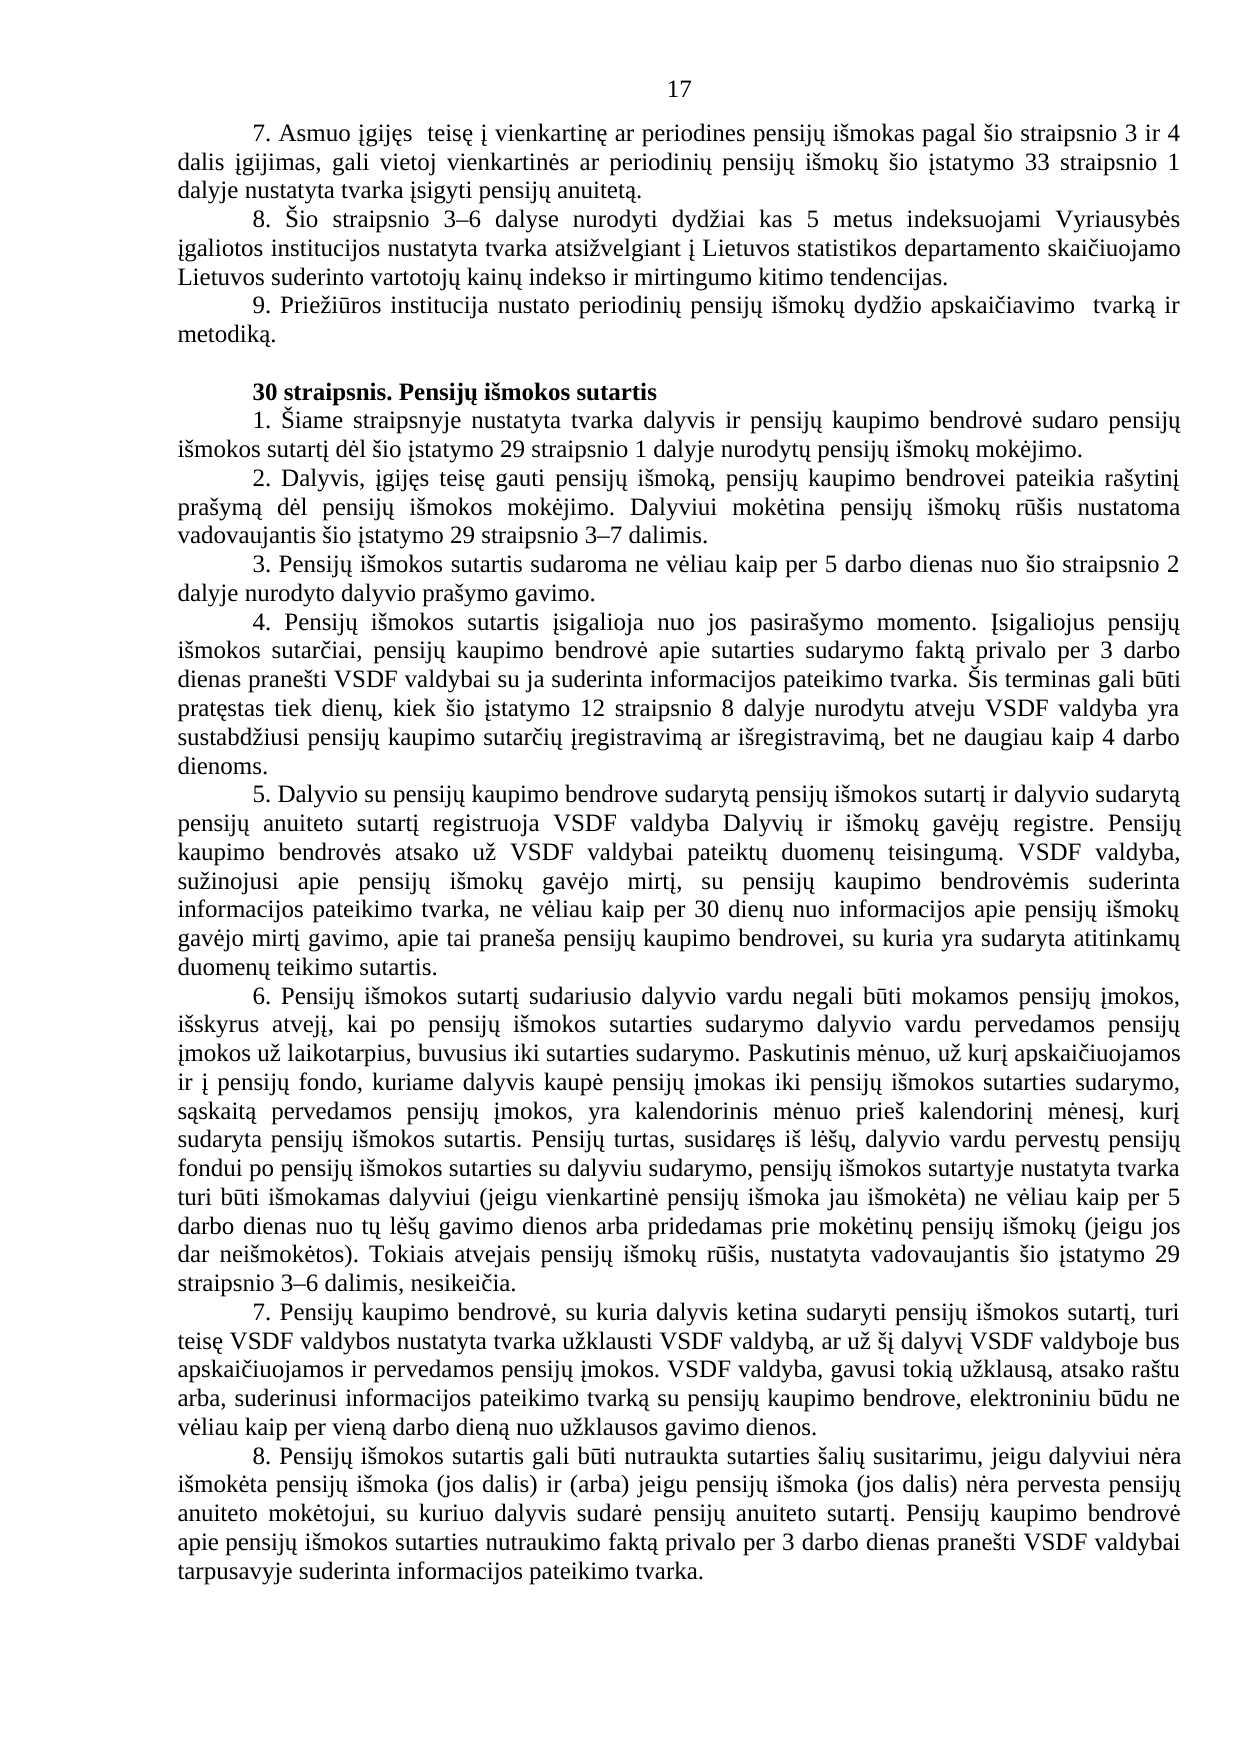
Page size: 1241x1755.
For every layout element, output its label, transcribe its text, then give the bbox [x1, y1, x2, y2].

text 3. Pensijų išmokos sutartis sudaroma ne vėliau kaip per 5 darbo dienas nuo šio straipsnio 2 dalyje nurodyto dalyvio prašymo gavimo. [177, 549, 1181, 607]
text 30 straipsnis. Pensijų išmokos sutartis [177, 377, 1181, 406]
text 4. Pensijų išmokos sutartis įsigalioja nuo jos pasirašymo momento. Įsigaliojus pensijų išmokos sutarčiai, pensijų kaupimo bendrovė apie sutarties sudarymo faktą privalo per 3 darbo dienas pranešti VSDF valdybai su ja suderinta informacijos pateikimo tvarka. Šis terminas gali būti pratęstas tiek dienų, kiek šio įstatymo 12 straipsnio 8 dalyje nurodytu atveju VSDF valdyba yra sustabdžiusi pensijų kaupimo sutarčių įregistravimą ar išregistravimą, bet ne daugiau kaip 4 darbo dienoms. [177, 607, 1181, 779]
text 9. Priežiūros institucija nustato periodinių pensijų išmokų dydžio apskaičiavimo tvarką ir metodiką. [177, 291, 1181, 348]
text 6. Pensijų išmokos sutartį sudariusio dalyvio vardu negali būti mokamos pensijų įmokos, išskyrus atvejį, kai po pensijų išmokos sutarties sudarymo dalyvio vardu pervedamos pensijų įmokos už laikotarpius, buvusius iki sutarties sudarymo. Paskutinis mėnuo, už kurį apskaičiuojamos ir į pensijų fondo, kuriame dalyvis kaupė pensijų įmokas iki pensijų išmokos sutarties sudarymo, sąskaitą pervedamos pensijų įmokos, yra kalendorinis mėnuo prieš kalendorinį mėnesį, kurį sudaryta pensijų išmokos sutartis. Pensijų turtas, susidaręs iš lėšų, dalyvio vardu pervestų pensijų fondui po pensijų išmokos sutarties su dalyviu sudarymo, pensijų išmokos sutartyje nustatyta tvarka turi būti išmokamas dalyviui (jeigu vienkartinė pensijų išmoka jau išmokėta) ne vėliau kaip per 5 darbo dienas nuo tų lėšų gavimo dienos arba pridedamas prie mokėtinų pensijų išmokų (jeigu jos dar neišmokėtos). Tokiais atvejais pensijų išmokų rūšis, nustatyta vadovaujantis šio įstatymo 29 straipsnio 3–6 dalimis, nesikeičia. [177, 981, 1181, 1297]
text 5. Dalyvio su pensijų kaupimo bendrove sudarytą pensijų išmokos sutartį ir dalyvio sudarytą pensijų anuiteto sutartį registruoja VSDF valdyba Dalyvių ir išmokų gavėjų registre. Pensijų kaupimo bendrovės atsako už VSDF valdybai pateiktų duomenų teisingumą. VSDF valdyba, sužinojusi apie pensijų išmokų gavėjo mirtį, su pensijų kaupimo bendrovėmis suderinta informacijos pateikimo tvarka, ne vėliau kaip per 30 dienų nuo informacijos apie pensijų išmokų gavėjo mirtį gavimo, apie tai praneša pensijų kaupimo bendrovei, su kuria yra sudaryta atitinkamų duomenų teikimo sutartis. [177, 779, 1181, 981]
text 7. Asmuo įgijęs teisę į vienkartinę ar periodines pensijų išmokas pagal šio straipsnio 3 ir 4 dalis įgijimas, gali vietoj vienkartinės ar periodinių pensijų išmokų šio įstatymo 33 straipsnio 1 dalyje nustatyta tvarka įsigyti pensijų anuitetą. [177, 118, 1181, 204]
text 8. Pensijų išmokos sutartis gali būti nutraukta sutarties šalių susitarimu, jeigu dalyviui nėra išmokėta pensijų išmoka (jos dalis) ir (arba) jeigu pensijų išmoka (jos dalis) nėra pervesta pensijų anuiteto mokėtojui, su kuriuo dalyvis sudarė pensijų anuiteto sutartį. Pensijų kaupimo bendrovė apie pensijų išmokos sutarties nutraukimo faktą privalo per 3 darbo dienas pranešti VSDF valdybai tarpusavyje suderinta informacijos pateikimo tvarka. [177, 1441, 1181, 1584]
text 7. Pensijų kaupimo bendrovė, su kuria dalyvis ketina sudaryti pensijų išmokos sutartį, turi teisę VSDF valdybos nustatyta tvarka užklausti VSDF valdybą, ar už šį dalyvį VSDF valdyboje bus apskaičiuojamos ir pervedamos pensijų įmokos. VSDF valdyba, gavusi tokią užklausą, atsako raštu arba, suderinusi informacijos pateikimo tvarką su pensijų kaupimo bendrove, elektroniniu būdu ne vėliau kaip per vieną darbo dieną nuo užklausos gavimo dienos. [177, 1297, 1181, 1441]
text 1. Šiame straipsnyje nustatyta tvarka dalyvis ir pensijų kaupimo bendrovė sudaro pensijų išmokos sutartį dėl šio įstatymo 29 straipsnio 1 dalyje nurodytų pensijų išmokų mokėjimo. [177, 406, 1181, 463]
text 8. Šio straipsnio 3–6 dalyse nurodyti dydžiai kas 5 metus indeksuojami Vyriausybės įgaliotos institucijos nustatyta tvarka atsižvelgiant į Lietuvos statistikos departamento skaičiuojamo Lietuvos suderinto vartotojų kainų indekso ir mirtingumo kitimo tendencijas. [177, 204, 1181, 291]
text 2. Dalyvis, įgijęs teisę gauti pensijų išmoką, pensijų kaupimo bendrovei pateikia rašytinį prašymą dėl pensijų išmokos mokėjimo. Dalyviui mokėtina pensijų išmokų rūšis nustatoma vadovaujantis šio įstatymo 29 straipsnio 3–7 dalimis. [177, 463, 1181, 549]
